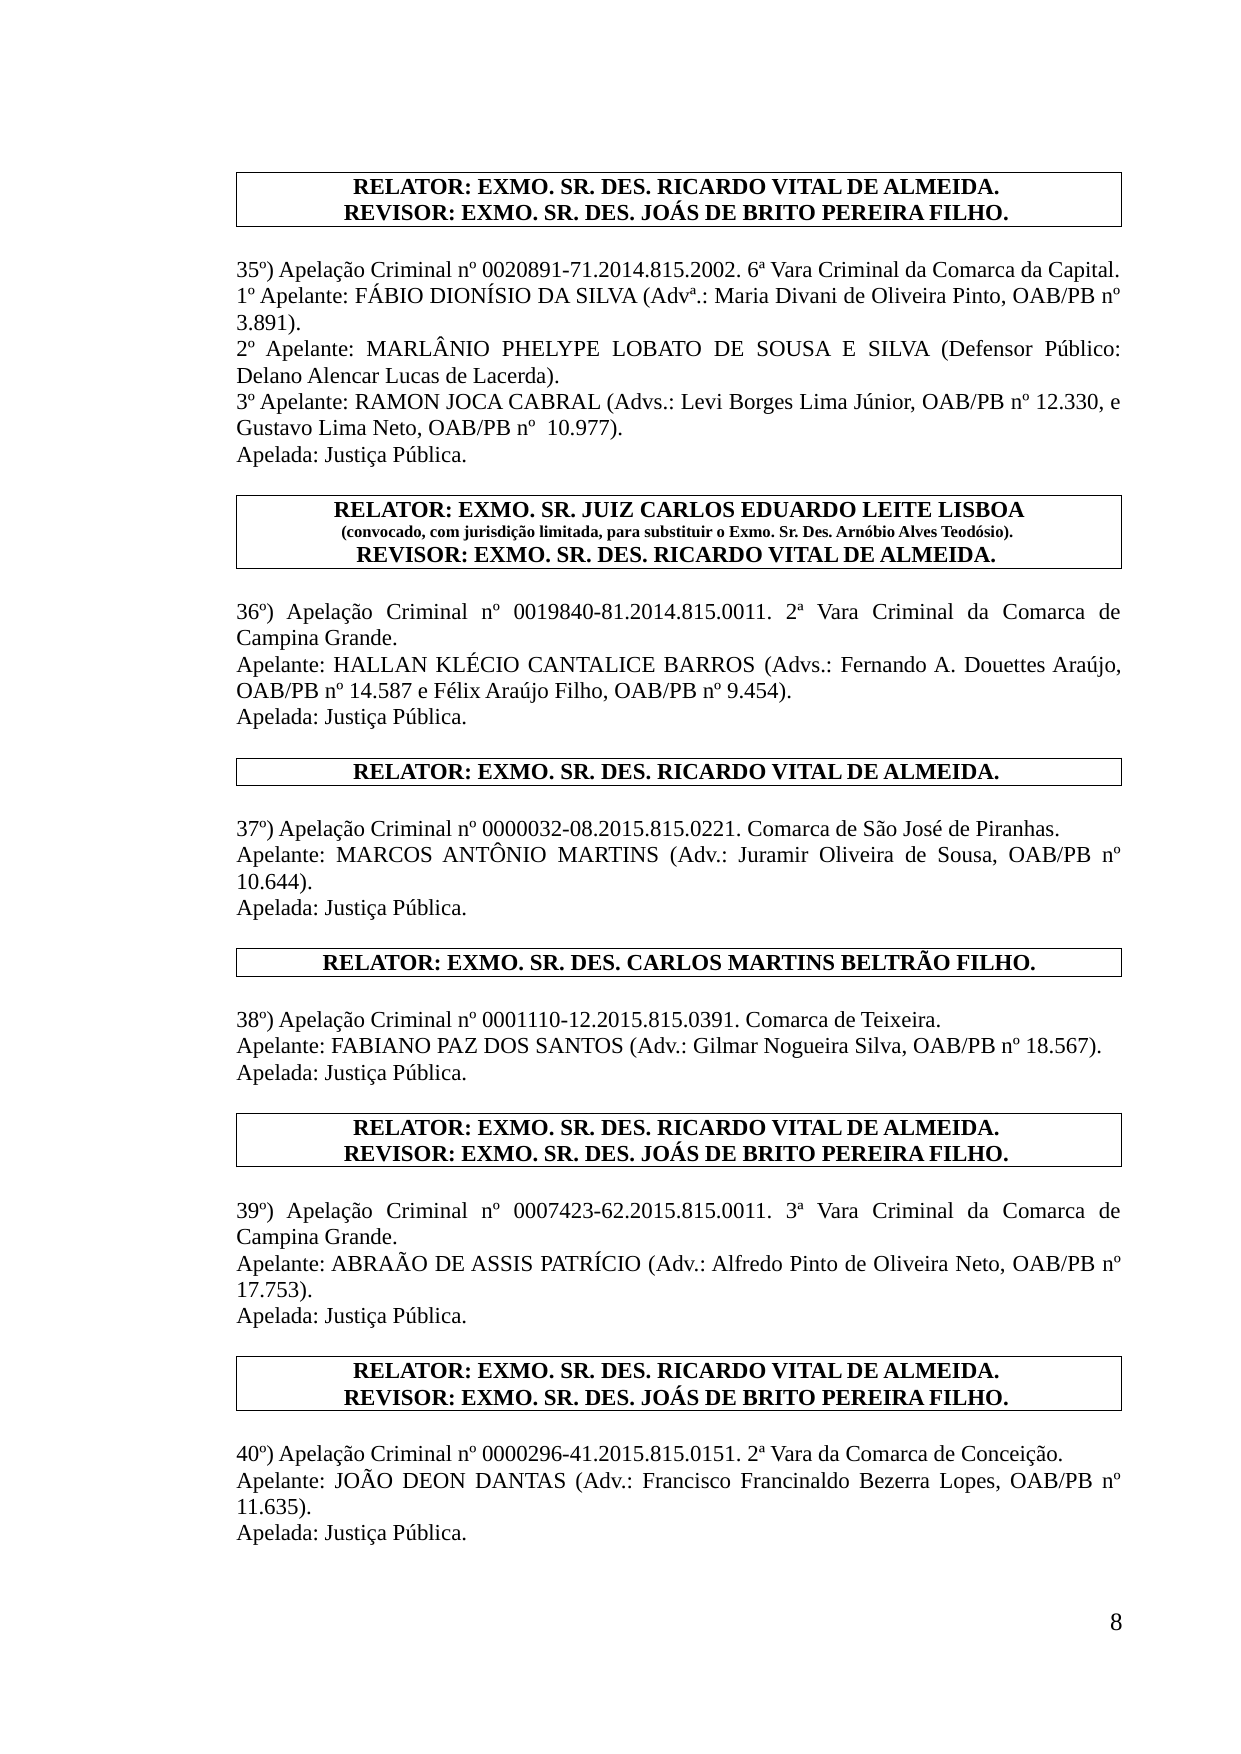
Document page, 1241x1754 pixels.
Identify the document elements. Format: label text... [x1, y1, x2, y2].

text 37º) Apelação Criminal nº 0000032-08.2015.815.0221. Comarca de São José de Piranhas. [236, 815, 1122, 842]
text Apelante: JOÃO DEON DANTAS (Adv.: Francisco Francinaldo Bezerra Lopes, OAB/PB nº 11.635). [236, 1467, 1122, 1519]
text 2º Apelante: MARLÂNIO PHELYPE LOBATO DE SOUSA E SILVA (Defensor Público: Delano Alencar Lucas de Lacerda). [236, 335, 1122, 388]
text REVISOR: EXMO. SR. DES. JOÁS DE BRITO PEREIRA FILHO. [237, 198, 1121, 226]
text (convocado, com jurisdição limitada, para substituir o Exmo. Sr. Des. Arnóbio Alves Teodósio). [237, 521, 1121, 540]
text REVISOR: EXMO. SR. DES. JOÁS DE BRITO PEREIRA FILHO. [237, 1383, 1121, 1410]
text Apelada: Justiça Pública. [236, 441, 1122, 467]
text RELATOR: EXMO. SR. JUIZ CARLOS EDUARDO LEITE LISBOA [237, 496, 1121, 521]
text Apelante: MARCOS ANTÔNIO MARTINS (Adv.: Juramir Oliveira de Sousa, OAB/PB nº 10.644). [236, 842, 1122, 894]
text RELATOR: EXMO. SR. DES. RICARDO VITAL DE ALMEIDA. [237, 173, 1121, 198]
text REVISOR: EXMO. SR. DES. RICARDO VITAL DE ALMEIDA. [237, 540, 1121, 568]
text Apelante: FABIANO PAZ DOS SANTOS (Adv.: Gilmar Nogueira Silva, OAB/PB nº 18.567). [236, 1032, 1122, 1059]
text 38º) Apelação Criminal nº 0001110-12.2015.815.0391. Comarca de Teixeira. [236, 1006, 1122, 1032]
text 39º) Apelação Criminal nº 0007423-62.2015.815.0011. 3ª Vara Criminal da Comarca de Campina Grande. [236, 1197, 1122, 1249]
text 1º Apelante: FÁBIO DIONÍSIO DA SILVA (Advª.: Maria Divani de Oliveira Pinto, OAB/PB nº 3.891). [236, 283, 1122, 335]
text Apelada: Justiça Pública. [236, 703, 1122, 730]
text 36º) Apelação Criminal nº 0019840-81.2014.815.0011. 2ª Vara Criminal da Comarca de Campina Grande. [236, 598, 1122, 651]
text 3º Apelante: RAMON JOCA CABRAL (Advs.: Levi Borges Lima Júnior, OAB/PB nº 12.330, e Gustavo Lima Neto, OAB/PB nº 10.977). [236, 388, 1122, 441]
text 35º) Apelação Criminal nº 0020891-71.2014.815.2002. 6ª Vara Criminal da Comarca da Capital. [236, 256, 1122, 283]
text RELATOR: EXMO. SR. DES. RICARDO VITAL DE ALMEIDA. [237, 1357, 1121, 1383]
text Apelada: Justiça Pública. [236, 894, 1122, 921]
text RELATOR: EXMO. SR. DES. RICARDO VITAL DE ALMEIDA. [237, 1114, 1121, 1139]
text 40º) Apelação Criminal nº 0000296-41.2015.815.0151. 2ª Vara da Comarca de Conceição. [236, 1440, 1122, 1467]
text Apelante: ABRAÃO DE ASSIS PATRÍCIO (Adv.: Alfredo Pinto de Oliveira Neto, OAB/PB nº 17.753). [236, 1249, 1122, 1302]
text RELATOR: EXMO. SR. DES. RICARDO VITAL DE ALMEIDA. [237, 759, 1121, 785]
text REVISOR: EXMO. SR. DES. JOÁS DE BRITO PEREIRA FILHO. [237, 1139, 1121, 1166]
text Apelante: HALLAN KLÉCIO CANTALICE BARROS (Advs.: Fernando A. Douettes Araújo, OAB/PB nº 14.587 e Félix Araújo Filho, OAB/PB nº 9.454). [236, 651, 1122, 703]
text Apelada: Justiça Pública. [236, 1059, 1122, 1085]
text Apelada: Justiça Pública. [236, 1302, 1122, 1329]
text RELATOR: EXMO. SR. DES. CARLOS MARTINS BELTRÃO FILHO. [237, 949, 1121, 976]
text Apelada: Justiça Pública. [236, 1519, 1122, 1546]
